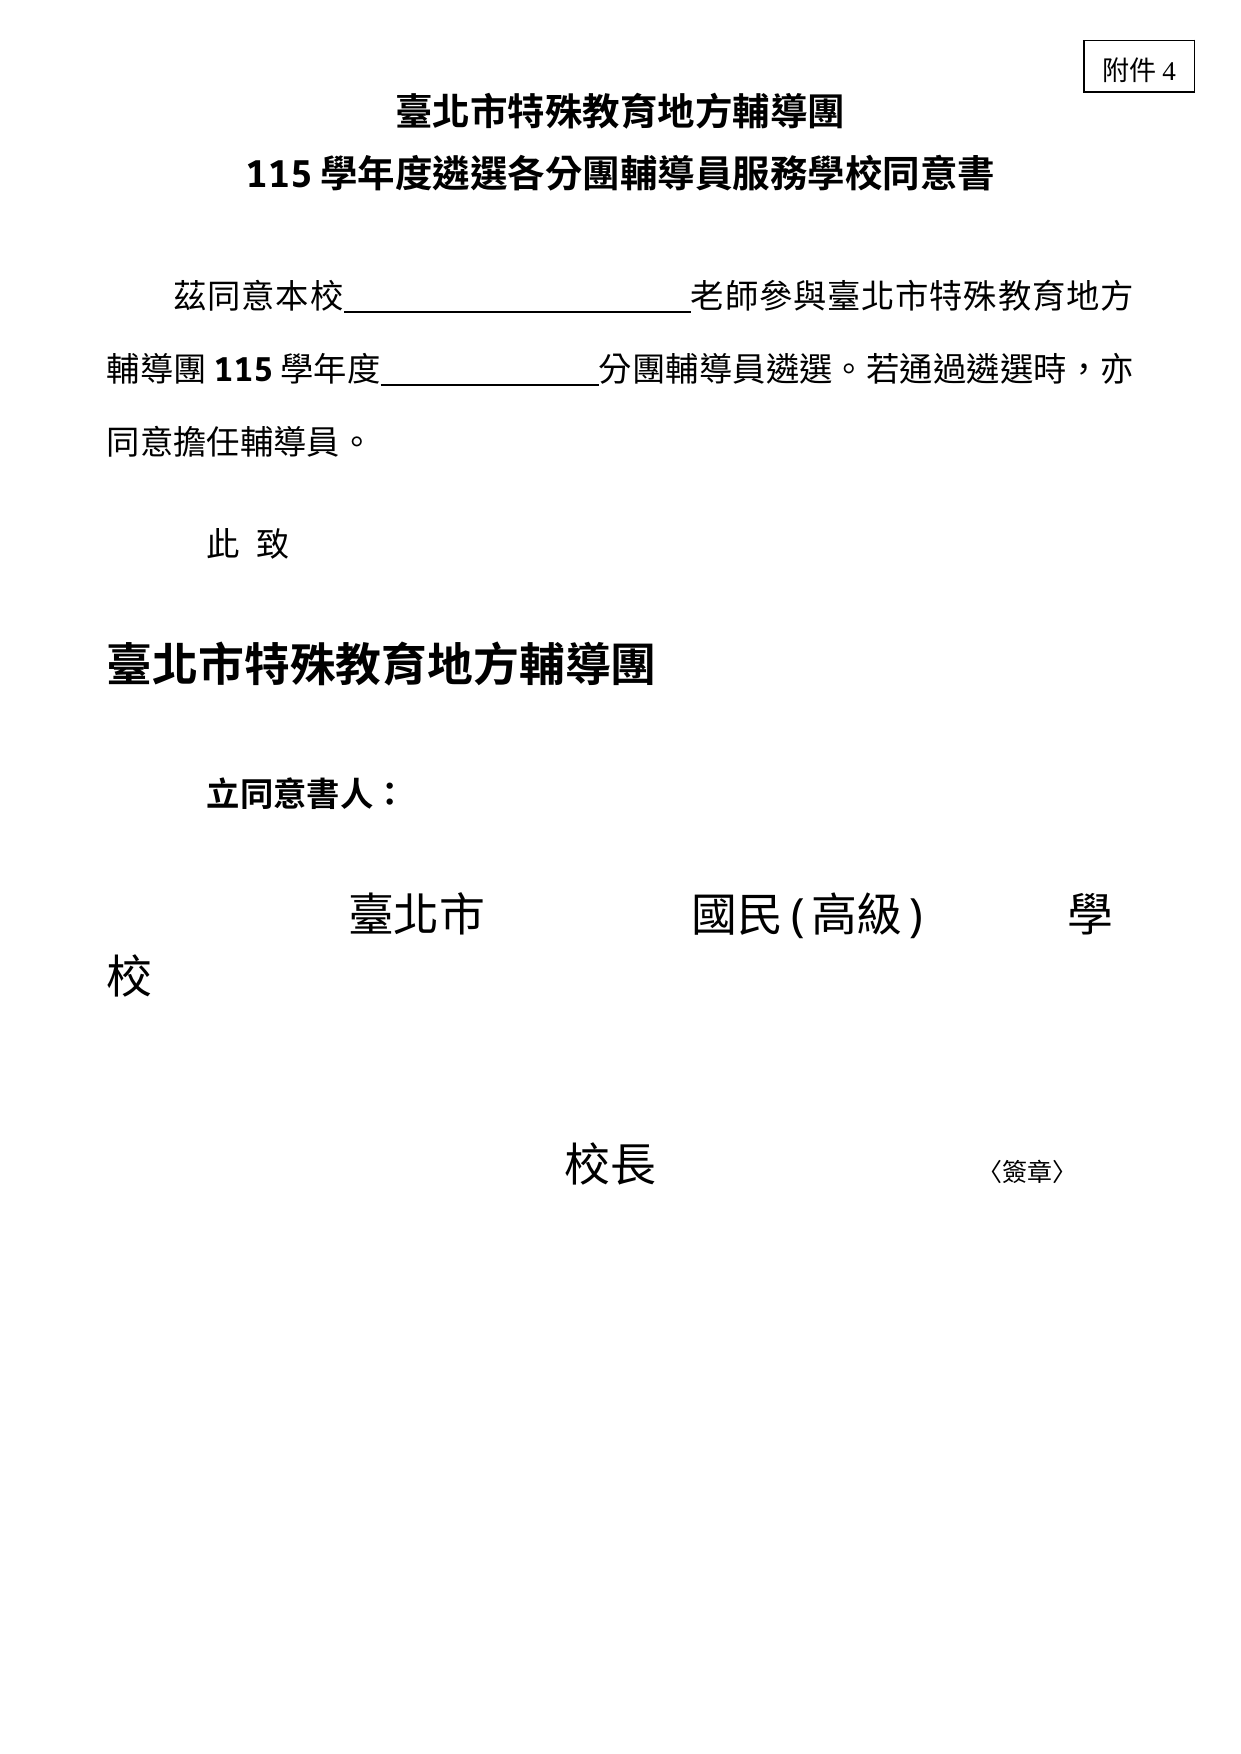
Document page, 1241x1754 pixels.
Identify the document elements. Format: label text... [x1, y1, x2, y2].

text 115學年度遴選各分團輔導員服務學校同意書 [106, 137, 1134, 200]
text 臺北市特殊教育地方輔導團 [106, 631, 1134, 694]
text 臺北市特殊教育地方輔導團 [106, 75, 1134, 137]
text 立同意書人： [106, 756, 1134, 819]
text 校長 〈簽章〉 [106, 1131, 1134, 1194]
text 臺北市 國民(高級) 學校 [106, 881, 1134, 1006]
text 此 致 [106, 506, 1134, 569]
text 茲同意本校 老師參與臺北市特殊教育地方輔導團115學年度 分團輔導員遴選。若通過遴選時，亦同意擔任輔導員。 [106, 250, 1134, 469]
text 臺北市特殊教育地方輔導團 [1085, 41, 1194, 91]
text 附件4 [1099, 49, 1178, 84]
